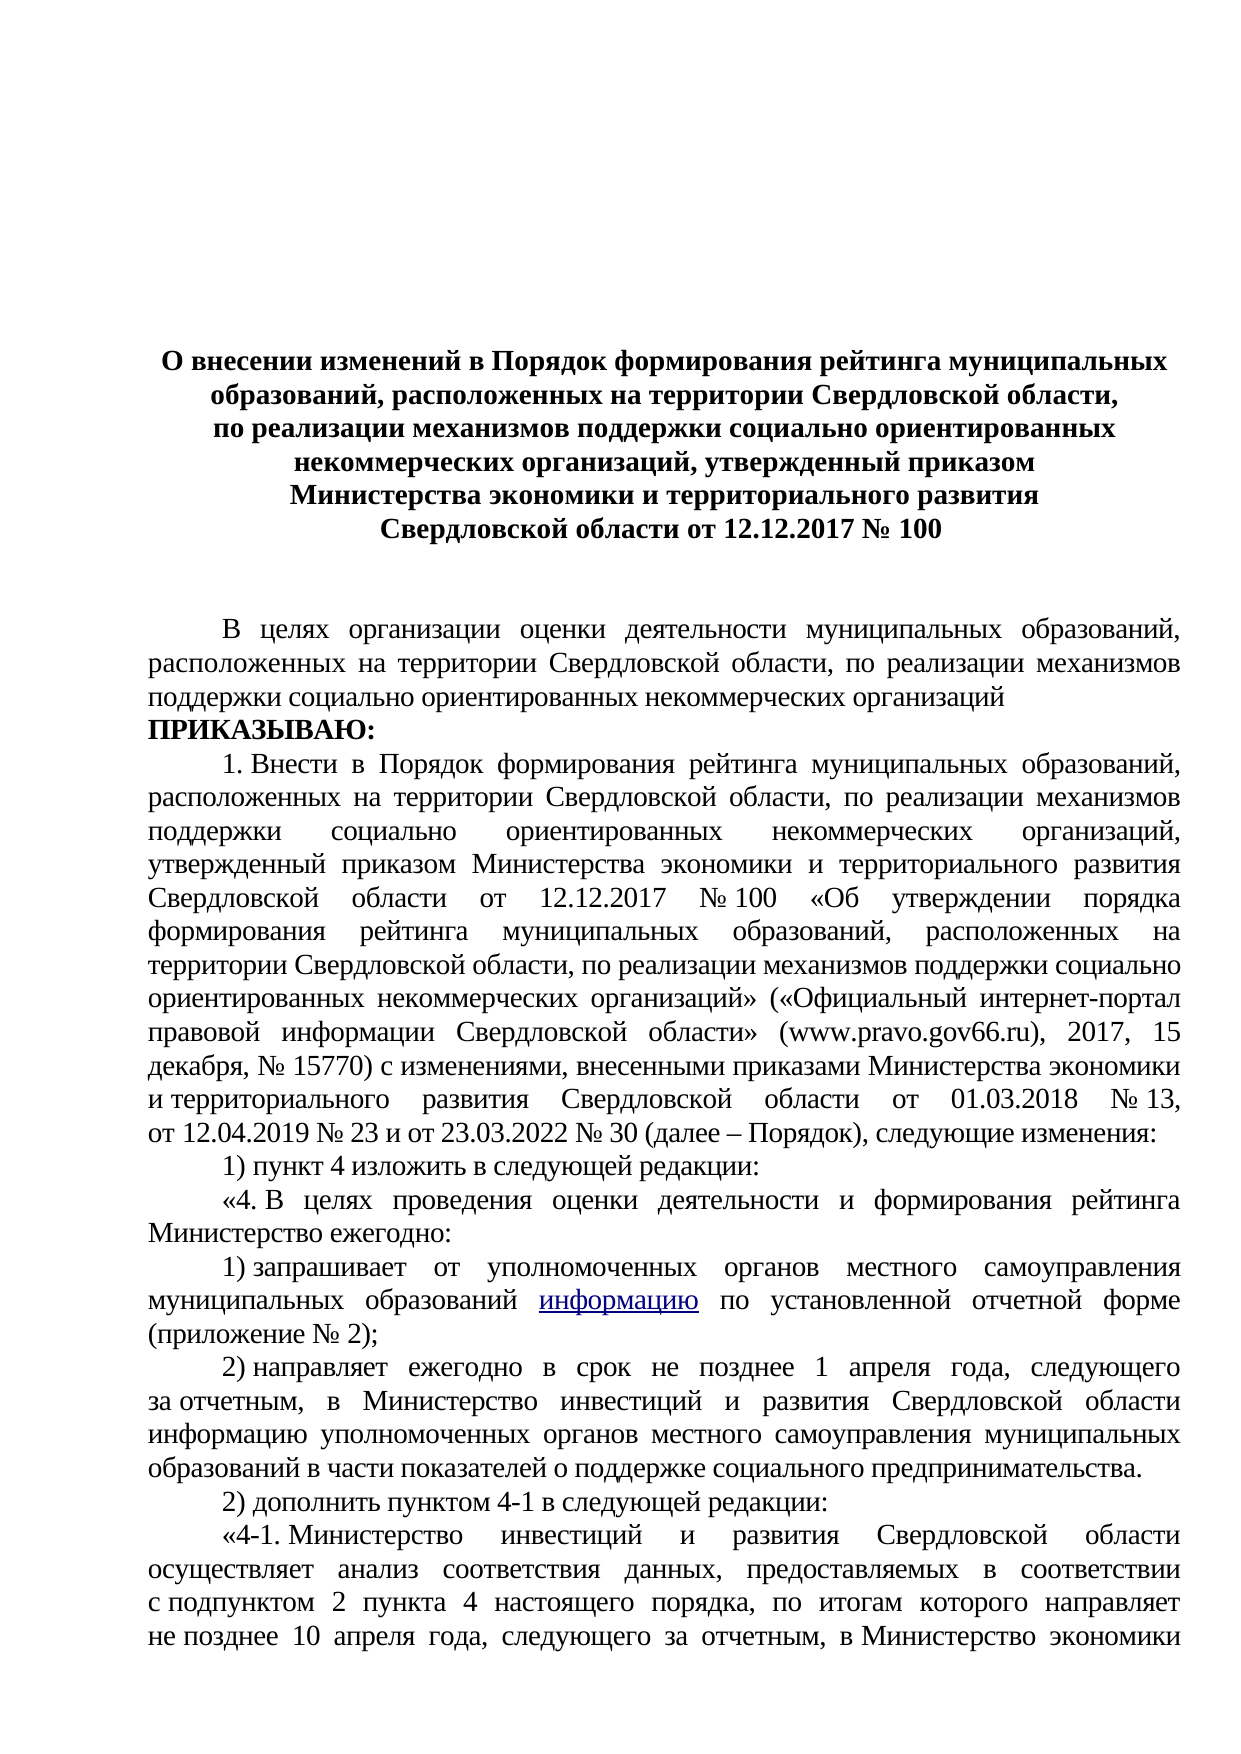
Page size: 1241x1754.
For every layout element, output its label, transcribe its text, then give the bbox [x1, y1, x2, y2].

text О внесении изменений в Порядок формирования рейтинга муниципальных образований, расположенных на территории Свердловской области, по реализации механизмов поддержки социально ориентированных некоммерческих организаций, утвержденный приказом Министерства экономики и территориального развития Свердловской области от 12.12.2017 № 100 [148, 343, 1181, 544]
text 2) дополнить пунктом 4-1 в следующей редакции: [148, 1484, 1181, 1517]
text 2) направляет ежегодно в срок не позднее 1 апреля года, следующего за отчетным, в Министерство инвестиций и развития Свердловской области информацию уполномоченных органов местного самоуправления муниципальных образований в части показателей о поддержке социального предпринимательства. [148, 1349, 1181, 1484]
text 1. Внести в Порядок формирования рейтинга муниципальных образований, расположенных на территории Свердловской области, по реализации механизмов поддержки социально ориентированных некоммерческих организаций, утвержденный приказом Министерства экономики и территориального развития Свердловской области от 12.12.2017 № 100 «Об утверждении порядка формирования рейтинга муниципальных образований, расположенных на территории Свердловской области, по реализации механизмов поддержки социально ориентированных некоммерческих организаций» («Официальный интернет-портал правовой информации Свердловской области» (www.pravo.gov66.ru), 2017, 15 декабря, № 15770) с изменениями, внесенными приказами Министерства экономики и территориального развития Свердловской области от 01.03.2018 № 13, от 12.04.2019 № 23 и от 23.03.2022 № 30 (далее – Порядок), следующие изменения: [148, 746, 1181, 1148]
text «4-1. Министерство инвестиций и развития Свердловской области осуществляет анализ соответствия данных, предоставляемых в соответствии с подпунктом 2 пункта 4 настоящего порядка, по итогам которого направляет не позднее 10 апреля года, следующего за отчетным, в Министерство экономики [148, 1517, 1181, 1651]
text В целях организации оценки деятельности муниципальных образований, расположенных на территории Свердловской области, по реализации механизмов поддержки социально ориентированных некоммерческих организаций [148, 612, 1181, 712]
text ПРИКАЗЫВАЮ: [148, 712, 1181, 746]
text «4. В целях проведения оценки деятельности и формирования рейтинга Министерство ежегодно: [148, 1182, 1181, 1249]
text 1) запрашивает от уполномоченных органов местного самоуправления муниципальных образований информацию по установленной отчетной форме (приложение № 2); [148, 1249, 1181, 1349]
text 1) пункт 4 изложить в следующей редакции: [148, 1148, 1181, 1182]
